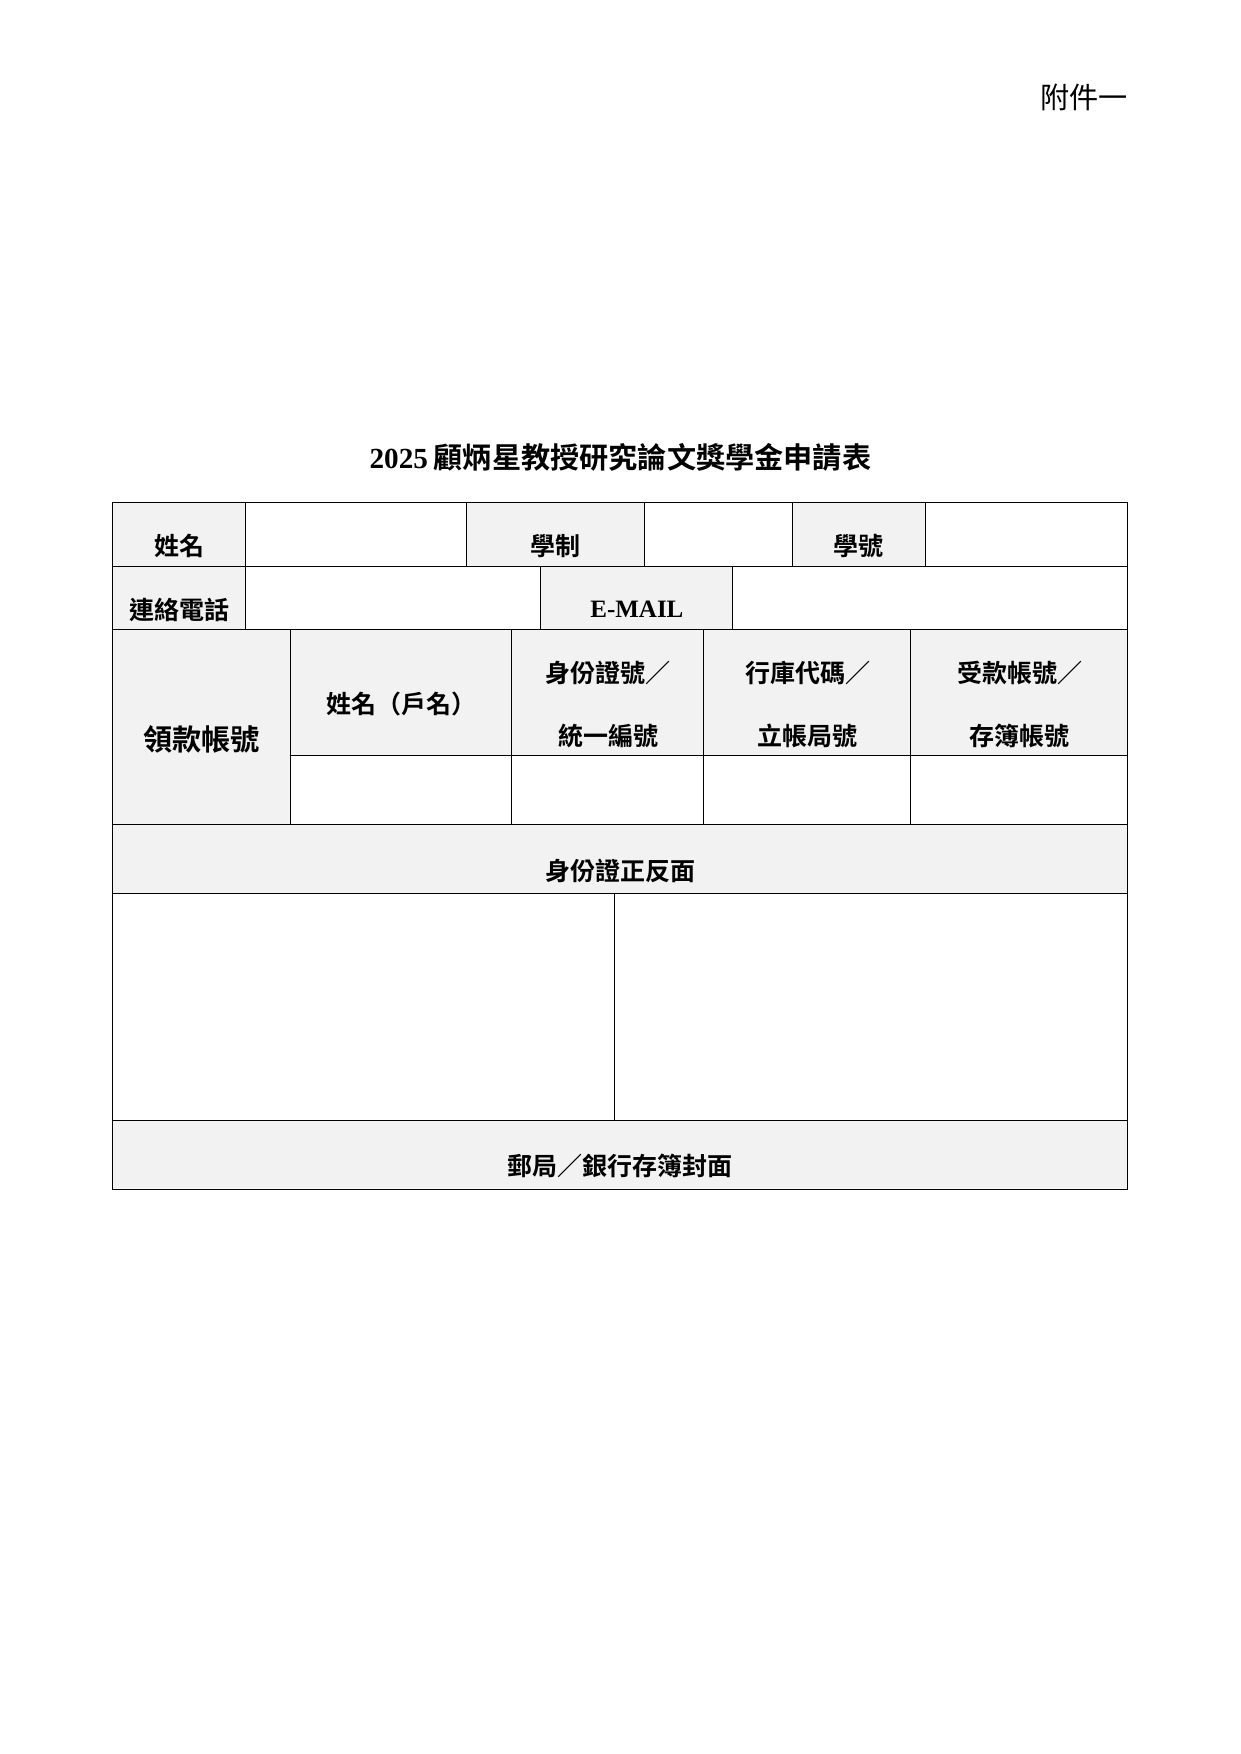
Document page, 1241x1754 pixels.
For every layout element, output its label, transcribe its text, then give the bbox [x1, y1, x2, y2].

table_cell [246, 567, 540, 629]
table_cell 身份證正反面 [113, 825, 1127, 893]
table_cell 反面 [615, 894, 1127, 1120]
table_cell 身份證號／ 統一編號 [512, 630, 703, 755]
table_cell E-MAIL [541, 567, 732, 629]
table_cell 受款帳號／ 存簿帳號 [911, 630, 1127, 755]
table_cell 領款帳號 [113, 630, 290, 824]
table_header [246, 503, 466, 566]
table_header 學制 [467, 503, 644, 566]
table_header [645, 503, 792, 566]
table_cell [512, 756, 703, 824]
table_cell 郵局／銀行存簿封面 [113, 1121, 1127, 1188]
table_cell [733, 567, 1127, 629]
table_cell 正面 [113, 894, 614, 1120]
table_cell [911, 756, 1127, 824]
table_header 學號 [793, 503, 925, 566]
table_cell [291, 756, 511, 824]
table_header [926, 503, 1127, 566]
table_cell 行庫代碼／ 立帳局號 [704, 630, 910, 755]
table_cell 姓名（戶名） [291, 630, 511, 755]
table_header 姓名 [113, 503, 245, 566]
text 2025顧炳星教授研究論文獎學金申請表 [112, 414, 1128, 477]
table_cell [704, 756, 910, 824]
table_cell 連絡電話 [113, 567, 245, 629]
